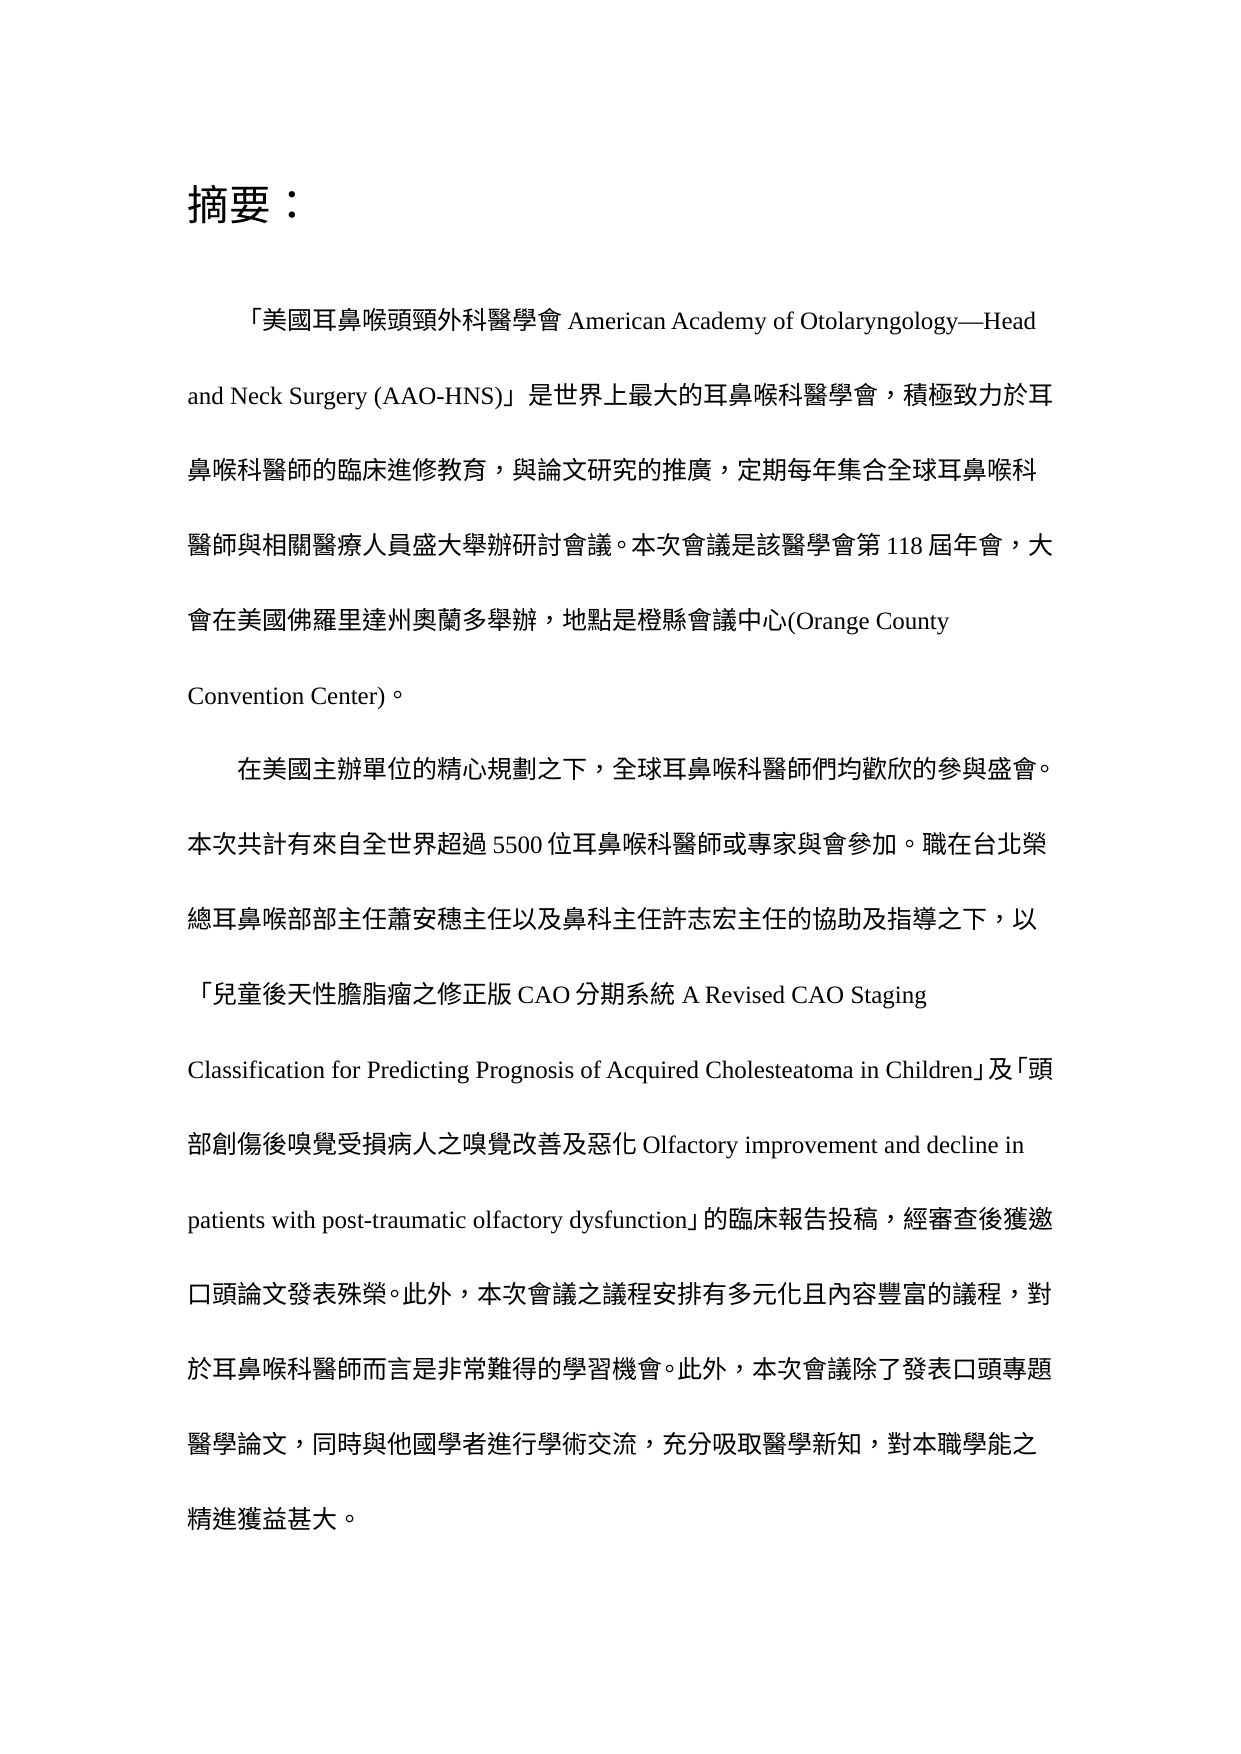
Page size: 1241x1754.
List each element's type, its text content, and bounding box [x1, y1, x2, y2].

text 在美國主辦單位的精心規劃之下，全球耳鼻喉科醫師們均歡欣的參與盛會。本次共計有來自全世界超過5500位耳鼻喉科醫師或專家與會參加。職在台北榮總耳鼻喉部部主任蕭安穗主任以及鼻科主任許志宏主任的協助及指導之下，以「兒童後天性膽脂瘤之修正版CAO分期系統 A Revised CAO Staging Classification for Predicting Prognosis of Acquired Cholesteatoma in Children」及「頭部創傷後嗅覺受損病人之嗅覺改善及惡化Olfactory improvement and decline in patients with post-traumatic olfactory dysfunction」的臨床報告投稿，經審查後獲邀口頭論文發表殊榮。此外，本次會議之議程安排有多元化且內容豐富的議程，對於耳鼻喉科醫師而言是非常難得的學習機會。此外，本次會議除了發表口頭專題醫學論文，同時與他國學者進行學術交流，充分吸取醫學新知，對本職學能之精進獲益甚大。 [187, 748, 1053, 1536]
text 摘要： [187, 164, 1053, 239]
text 「美國耳鼻喉頭頸外科醫學會American Academy of Otolaryngology—Head and Neck Surgery (AAO-HNS)」是世界上最大的耳鼻喉科醫學會，積極致力於耳鼻喉科醫師的臨床進修教育，與論文研究的推廣，定期每年集合全球耳鼻喉科醫師與相關醫療人員盛大舉辦研討會議。本次會議是該醫學會第118屆年會，大會在美國佛羅里達州奧蘭多舉辦，地點是橙縣會議中心(Orange County Convention Center)。 [187, 300, 1053, 712]
